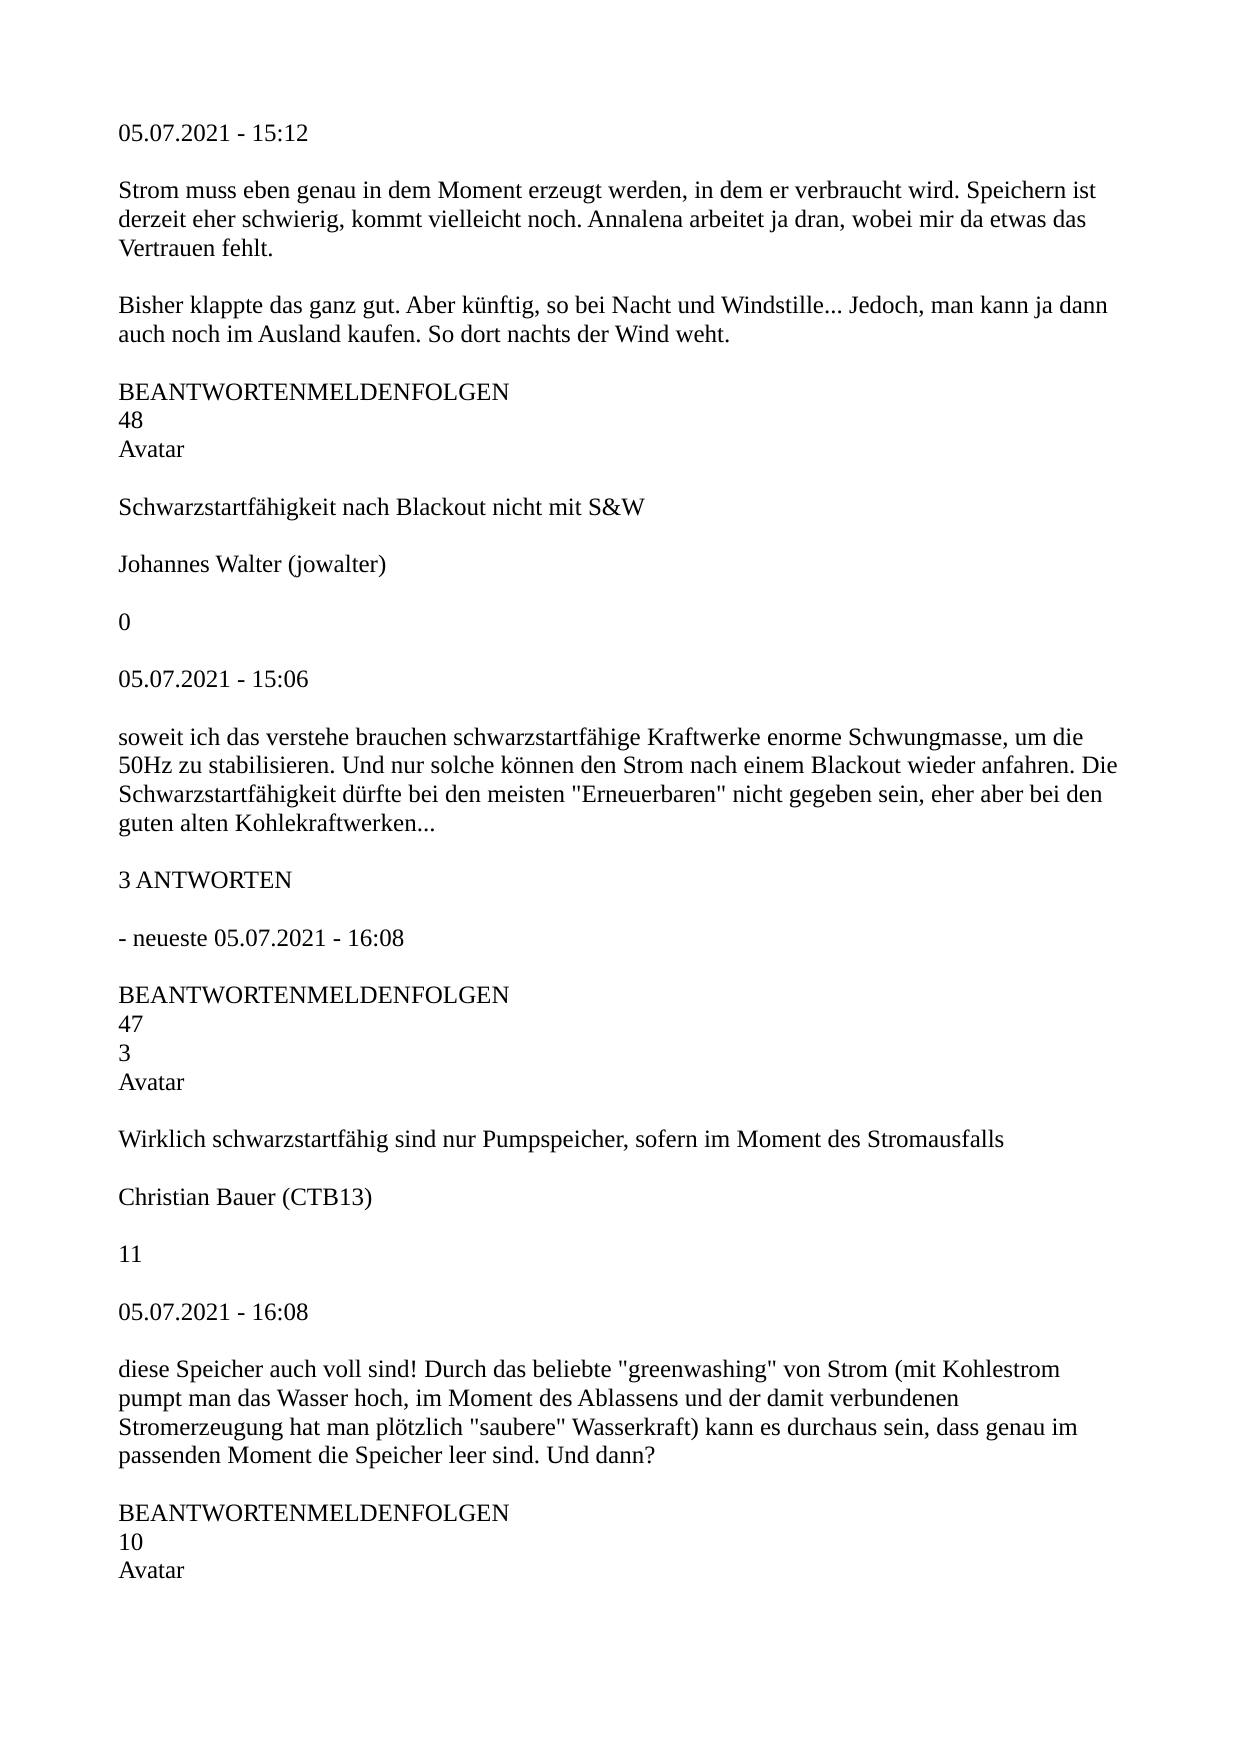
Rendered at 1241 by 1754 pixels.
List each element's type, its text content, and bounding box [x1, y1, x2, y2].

text 05.07.2021 - 15:06 [118, 664, 1122, 693]
text 05.07.2021 - 15:12 [118, 118, 1122, 147]
text BEANTWORTENMELDENFOLGEN [118, 377, 1122, 406]
text 0 [118, 607, 1122, 636]
text 3 [118, 1038, 1122, 1067]
text 47 [118, 1009, 1122, 1038]
text 48 [118, 406, 1122, 434]
text Avatar [118, 434, 1122, 463]
text soweit ich das verstehe brauchen schwarzstartfähige Kraftwerke enorme Schwungmasse, um die 50Hz zu stabilisieren. Und nur solche können den Strom nach einem Blackout wieder anfahren. Die Schwarzstartfähigkeit dürfte bei den meisten "Erneuerbaren" nicht gegeben sein, eher aber bei den guten alten Kohlekraftwerken... [118, 722, 1122, 837]
text BEANTWORTENMELDENFOLGEN [118, 1498, 1122, 1527]
text Avatar [118, 1067, 1122, 1096]
text Strom muss eben genau in dem Moment erzeugt werden, in dem er verbraucht wird. Speichern ist derzeit eher schwierig, kommt vielleicht noch. Annalena arbeitet ja dran, wobei mir da etwas das Vertrauen fehlt. [118, 176, 1122, 262]
text 10 [118, 1527, 1122, 1556]
text Wirklich schwarzstartfähig sind nur Pumpspeicher, sofern im Moment des Stromausfalls [118, 1124, 1122, 1153]
text Avatar [118, 1556, 1122, 1584]
text - neueste 05.07.2021 - 16:08 [118, 923, 1122, 952]
text Schwarzstartfähigkeit nach Blackout nicht mit S&W [118, 492, 1122, 521]
text 3 ANTWORTEN [118, 866, 1122, 894]
text Johannes Walter (jowalter) [118, 549, 1122, 578]
text 05.07.2021 - 16:08 [118, 1297, 1122, 1326]
text BEANTWORTENMELDENFOLGEN [118, 981, 1122, 1009]
text diese Speicher auch voll sind! Durch das beliebte "greenwashing" von Strom (mit Kohlestrom pumpt man das Wasser hoch, im Moment des Ablassens und der damit verbundenen Stromerzeugung hat man plötzlich "saubere" Wasserkraft) kann es durchaus sein, dass genau im passenden Moment die Speicher leer sind. Und dann? [118, 1354, 1122, 1469]
text 11 [118, 1239, 1122, 1268]
text Christian Bauer (CTB13) [118, 1182, 1122, 1211]
text Bisher klappte das ganz gut. Aber künftig, so bei Nacht und Windstille... Jedoch, man kann ja dann auch noch im Ausland kaufen. So dort nachts der Wind weht. [118, 291, 1122, 348]
